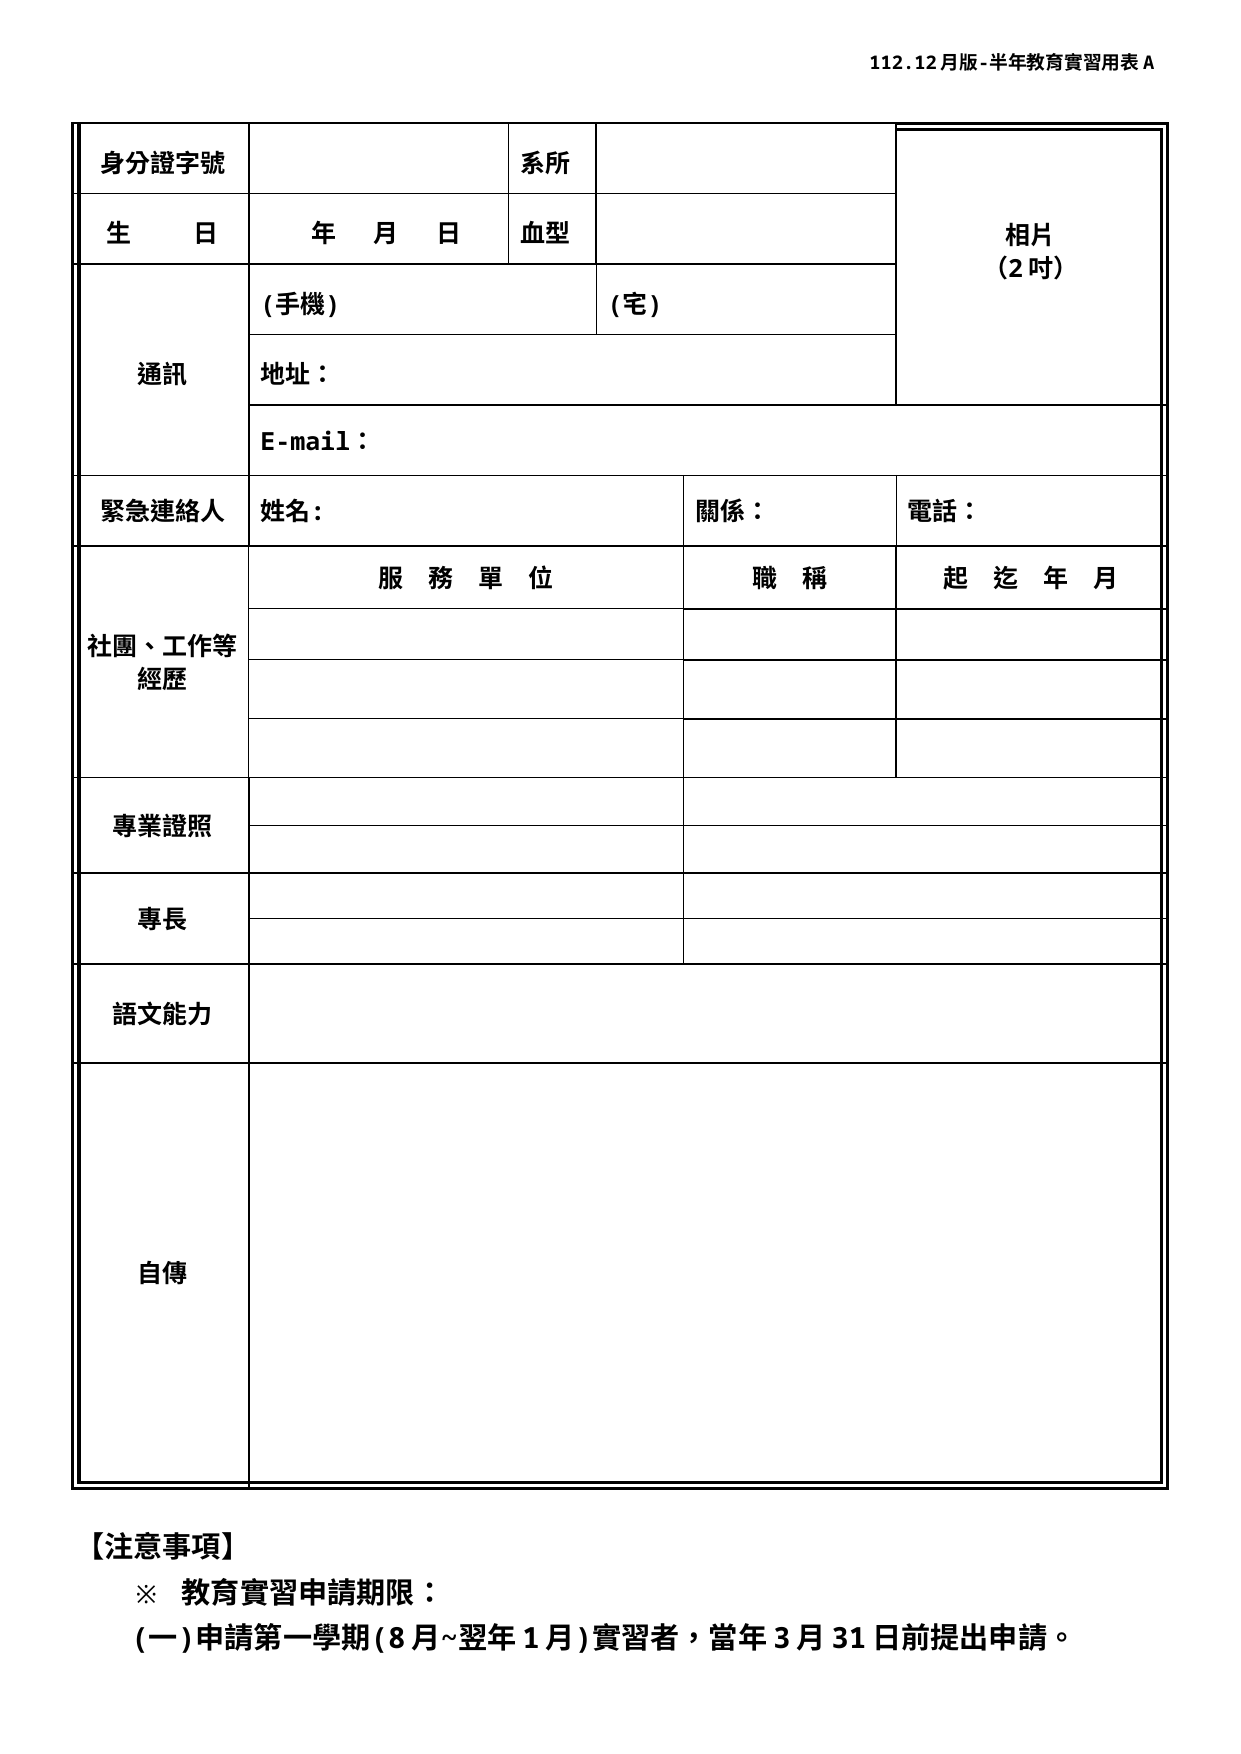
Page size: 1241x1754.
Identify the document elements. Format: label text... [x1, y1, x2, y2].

table_cell [250, 919, 683, 963]
table_cell [684, 874, 1160, 917]
table_cell 起 迄 年 月 [897, 547, 1160, 608]
table_cell [684, 778, 1160, 824]
table_cell [597, 194, 895, 263]
table_cell [684, 919, 1160, 963]
table_cell 生 日 [81, 194, 248, 263]
table_cell [597, 124, 895, 193]
table_cell [684, 826, 1160, 872]
table_cell 姓名: [250, 476, 683, 545]
table_cell 身分證字號 [81, 124, 248, 193]
table_cell [684, 720, 895, 777]
table_cell 年 月 日 [250, 194, 508, 263]
table_cell [897, 720, 1160, 777]
table_cell [250, 1064, 1160, 1481]
table_cell [250, 124, 508, 193]
table_cell [249, 609, 683, 659]
table_cell 血型 [509, 194, 595, 263]
table_cell 電話： [897, 476, 1160, 545]
table_cell 專長 [81, 874, 248, 963]
table_cell [250, 778, 683, 824]
table_cell [684, 661, 895, 718]
table_cell 系所 [509, 124, 595, 193]
table_cell [250, 874, 683, 917]
table_cell (宅) [597, 265, 895, 334]
table_cell [250, 826, 683, 872]
table_cell E-mail： [250, 406, 1160, 475]
table_cell 社團、工作等經歷 [81, 547, 248, 777]
table_cell [897, 661, 1160, 718]
table_cell [684, 610, 895, 659]
table_cell 語文能力 [81, 965, 248, 1062]
table_cell 緊急連絡人 [81, 476, 248, 545]
table_cell 職 稱 [684, 547, 895, 608]
table_cell [897, 610, 1160, 659]
text (一)申請第一學期(8月~翌年1月)實習者，當年3月31日前提出申請。 [131, 1612, 1154, 1657]
table_cell [249, 660, 683, 718]
text 【注意事項】 [75, 1523, 1165, 1566]
table_cell 通訊 [81, 265, 248, 475]
table_cell (手機) [250, 265, 596, 334]
table_cell 關係： [684, 476, 896, 545]
table_cell [249, 719, 683, 777]
table_cell 專業證照 [81, 778, 248, 872]
table_cell 自傳 [81, 1064, 248, 1481]
table_cell 地址： [250, 335, 895, 404]
table_cell [250, 965, 1160, 1062]
table_cell 服 務 單 位 [249, 547, 683, 608]
list 教育實習申請期限： [131, 1566, 1154, 1612]
table_header 相片 （2吋） [897, 125, 1164, 404]
